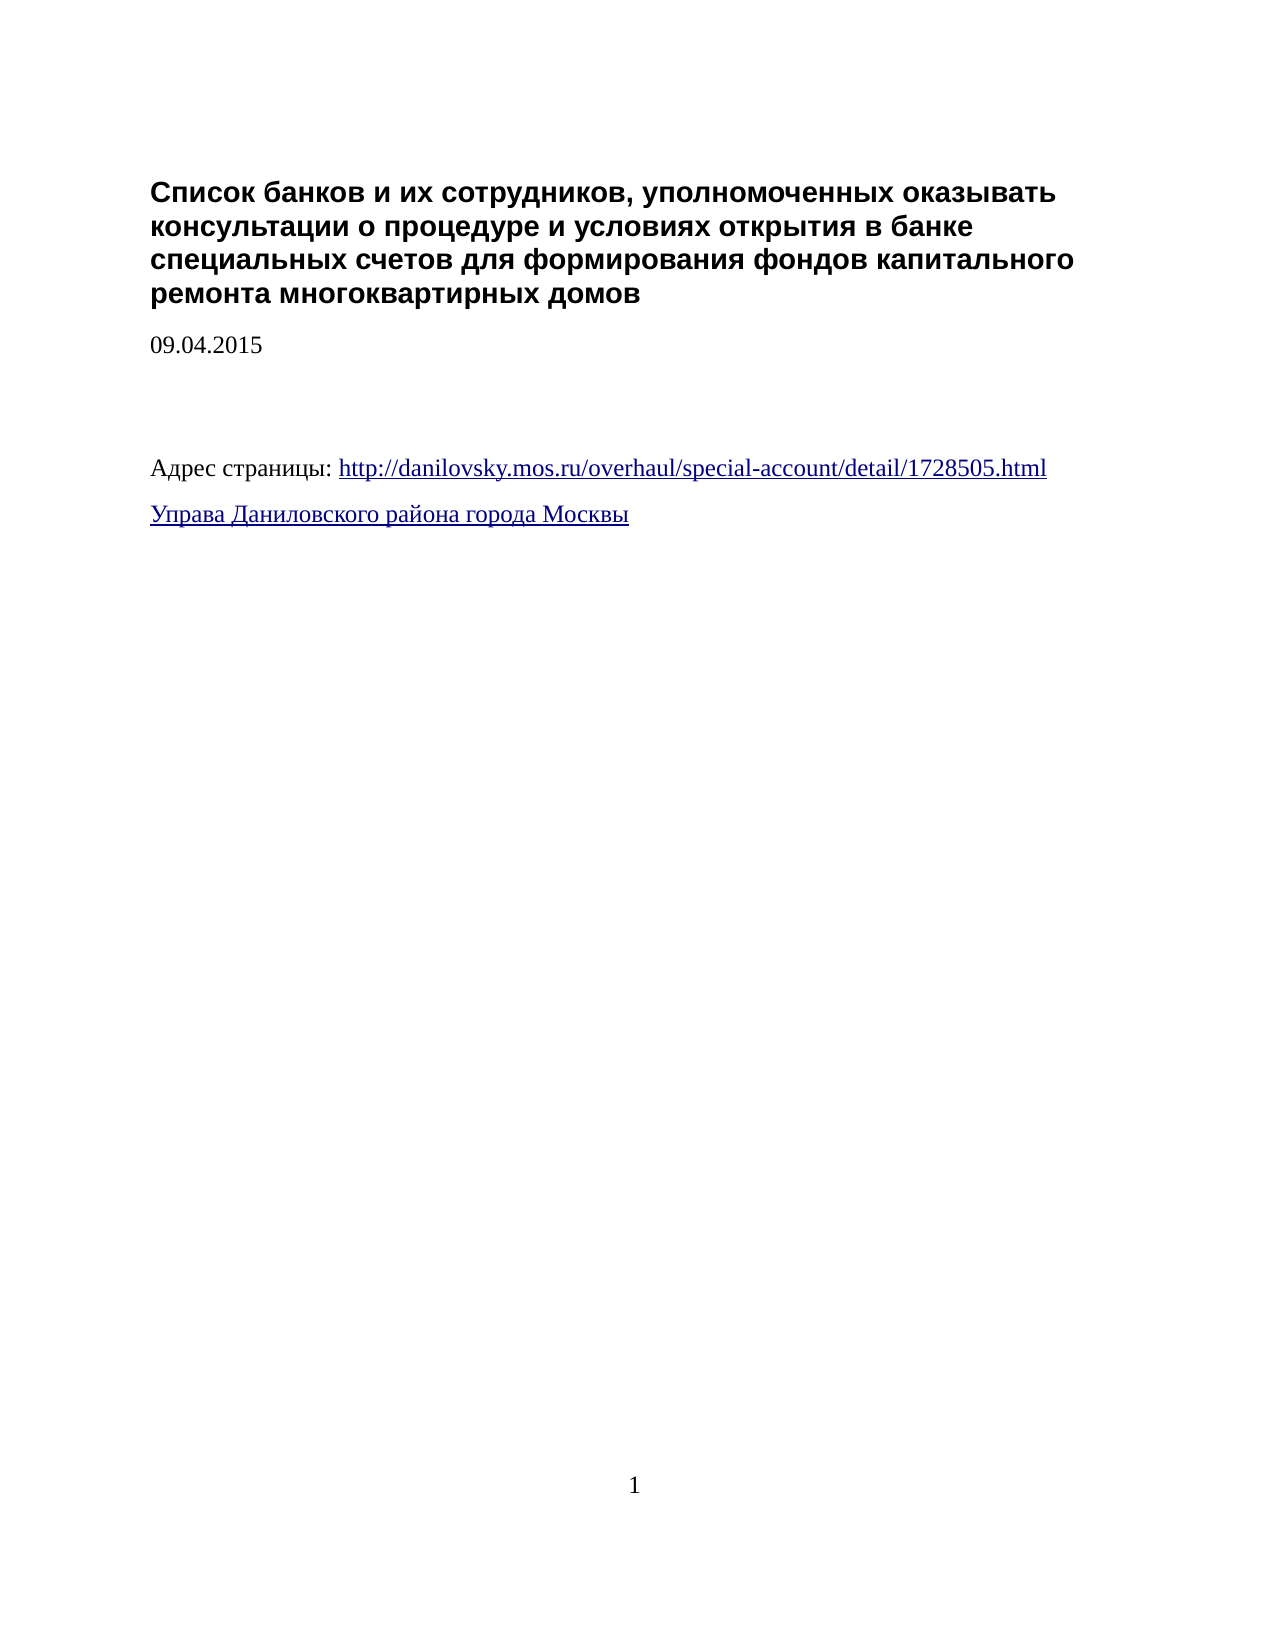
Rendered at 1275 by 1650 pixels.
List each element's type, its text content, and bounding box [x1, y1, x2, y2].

subtitle Список банков и их сотрудников, уполномоченных оказывать консультации о процедуре и условиях открытия в банке специальных счетов для формирования фондов капитального ремонта многоквартирных домов [150, 175, 1125, 309]
text Адрес страницы: http://danilovsky.mos.ru/overhaul/special-account/detail/1728505.html [150, 453, 1125, 481]
text Управа Даниловского района города Москвы [150, 499, 1125, 528]
text 09.04.2015 [150, 331, 1125, 359]
